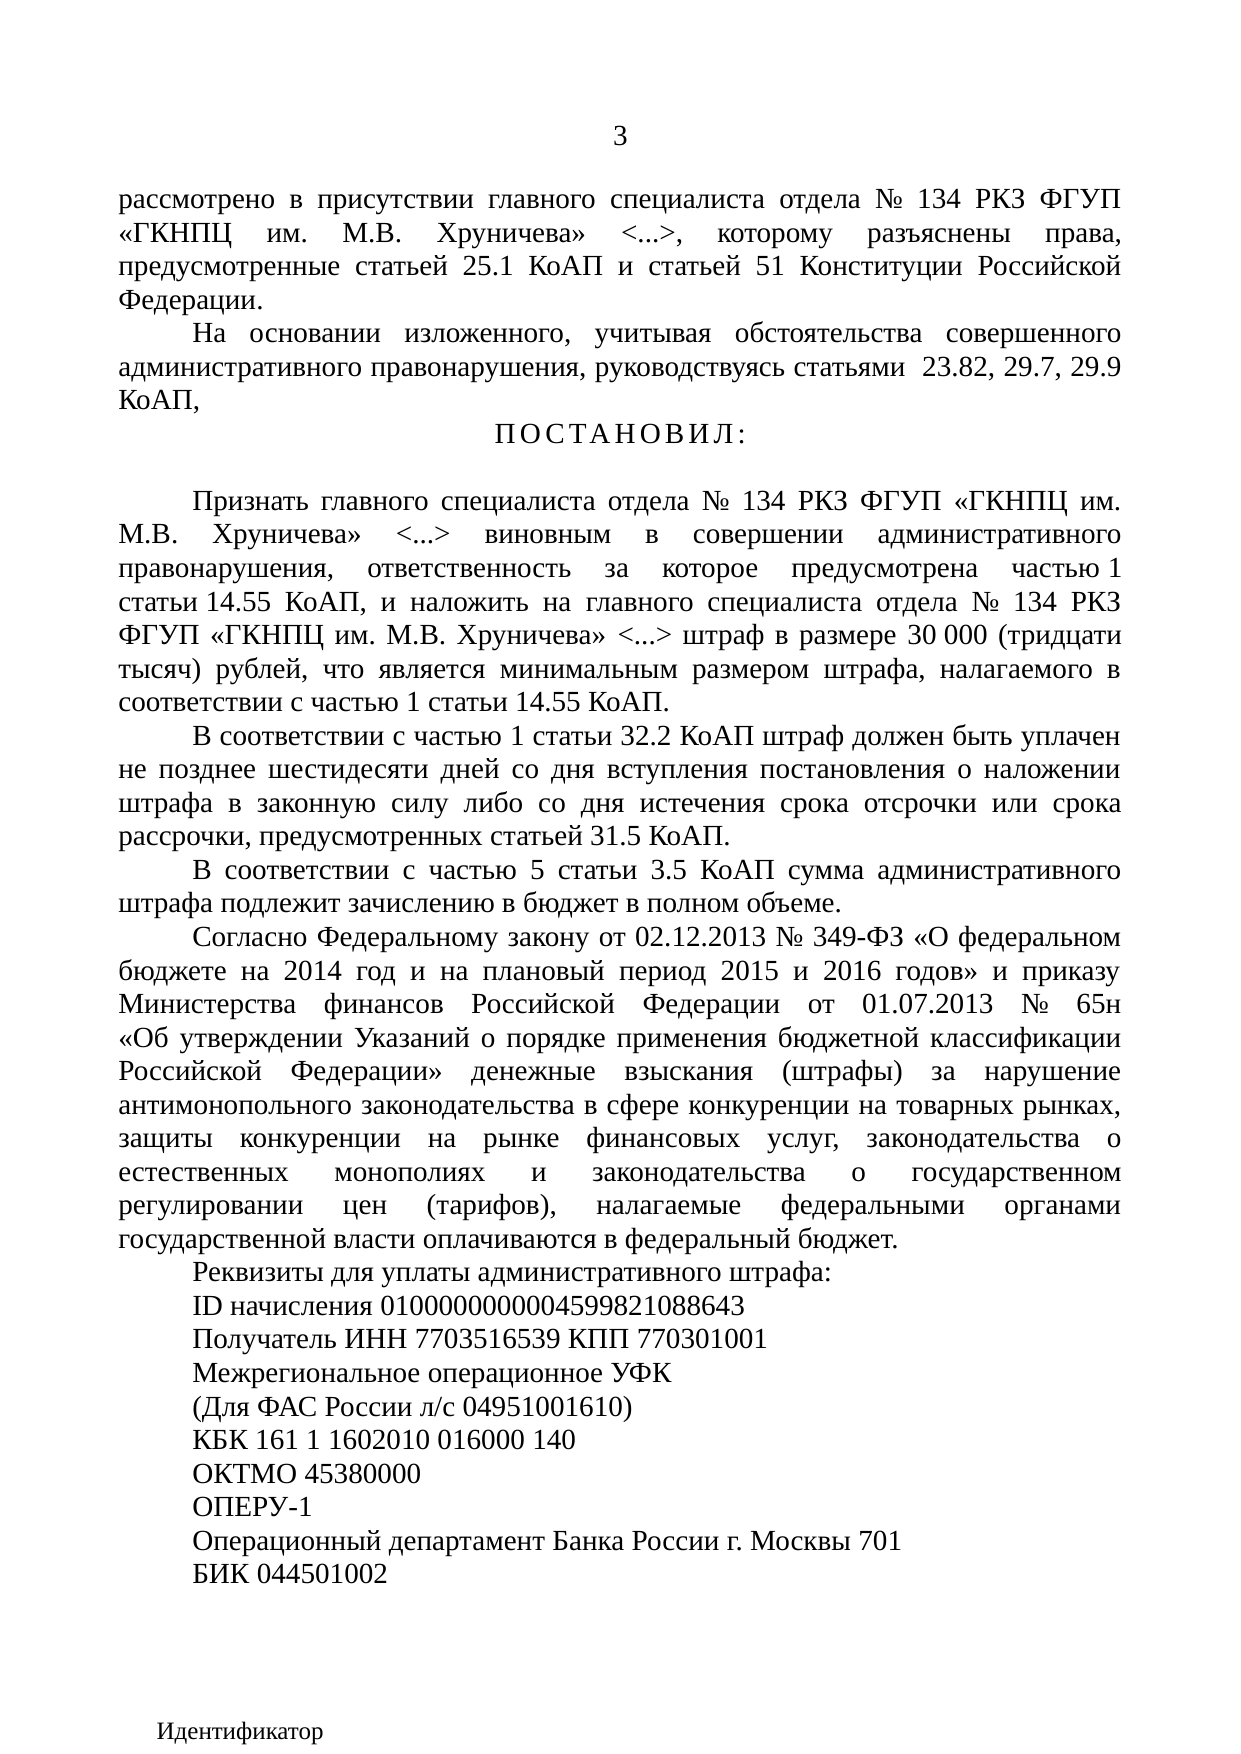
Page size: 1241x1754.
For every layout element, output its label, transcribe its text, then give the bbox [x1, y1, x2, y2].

text БИК 044501002 [118, 1556, 1122, 1590]
text рассмотрено в присутствии главного специалиста отдела № 134 РКЗ ФГУП «ГКНПЦ им. М.В. Хруничева» <...>, которому разъяснены права, предусмотренные статьей 25.1 КоАП и статьей 51 Конституции Российской Федерации. [118, 181, 1122, 315]
text ПОСТАНОВИЛ: [118, 416, 1122, 449]
text Согласно Федеральному закону от 02.12.2013 № 349-ФЗ «О федеральном бюджете на 2014 год и на плановый период 2015 и 2016 годов» и приказу Министерства финансов Российской Федерации от 01.07.2013 № 65н «Об утверждении Указаний о порядке применения бюджетной классификации Российской Федерации» денежные взыскания (штрафы) за нарушение антимонопольного законодательства в сфере конкуренции на товарных рынках, защиты конкуренции на рынке финансовых услуг, законодательства о естественных монополиях и законодательства о государственном регулировании цен (тарифов), налагаемые федеральными органами государственной власти оплачиваются в федеральный бюджет. [118, 919, 1122, 1254]
text Признать главного специалиста отдела № 134 РКЗ ФГУП «ГКНПЦ им. М.В. Хруничева» <...> виновным в совершении административного правонарушения, ответственность за которое предусмотрена частью 1 статьи 14.55 КоАП, и наложить на главного специалиста отдела № 134 РКЗ ФГУП «ГКНПЦ им. М.В. Хруничева» <...> штраф в размере 30 000 (тридцати тысяч) рублей, что является минимальным размером штрафа, налагаемого в соответствии с частью 1 статьи 14.55 КоАП. [118, 483, 1122, 718]
text КБК 161 1 1602010 016000 140 [118, 1422, 1122, 1456]
text Межрегиональное операционное УФК [118, 1355, 1122, 1389]
text На основании изложенного, учитывая обстоятельства совершенного административного правонарушения, руководствуясь статьями 23.82, 29.7, 29.9 КоАП, [118, 315, 1122, 416]
text ОКТМО 45380000 [118, 1456, 1122, 1489]
text Операционный департамент Банка России г. Москвы 701 [118, 1523, 1122, 1556]
text ОПЕРУ-1 [118, 1489, 1122, 1523]
text (Для ФАС России л/с 04951001610) [118, 1389, 1122, 1422]
text ID начисления 0100000000004599821088643 [118, 1288, 1122, 1322]
text Получатель ИНН 7703516539 КПП 770301001 [118, 1322, 1122, 1355]
text В соответствии с частью 5 статьи 3.5 КоАП сумма административного штрафа подлежит зачислению в бюджет в полном объеме. [118, 852, 1122, 919]
text В соответствии с частью 1 статьи 32.2 КоАП штраф должен быть уплачен не позднее шестидесяти дней со дня вступления постановления о наложении штрафа в законную силу либо со дня истечения срока отсрочки или срока рассрочки, предусмотренных статьей 31.5 КоАП. [118, 718, 1122, 852]
text Реквизиты для уплаты административного штрафа: [118, 1254, 1122, 1288]
